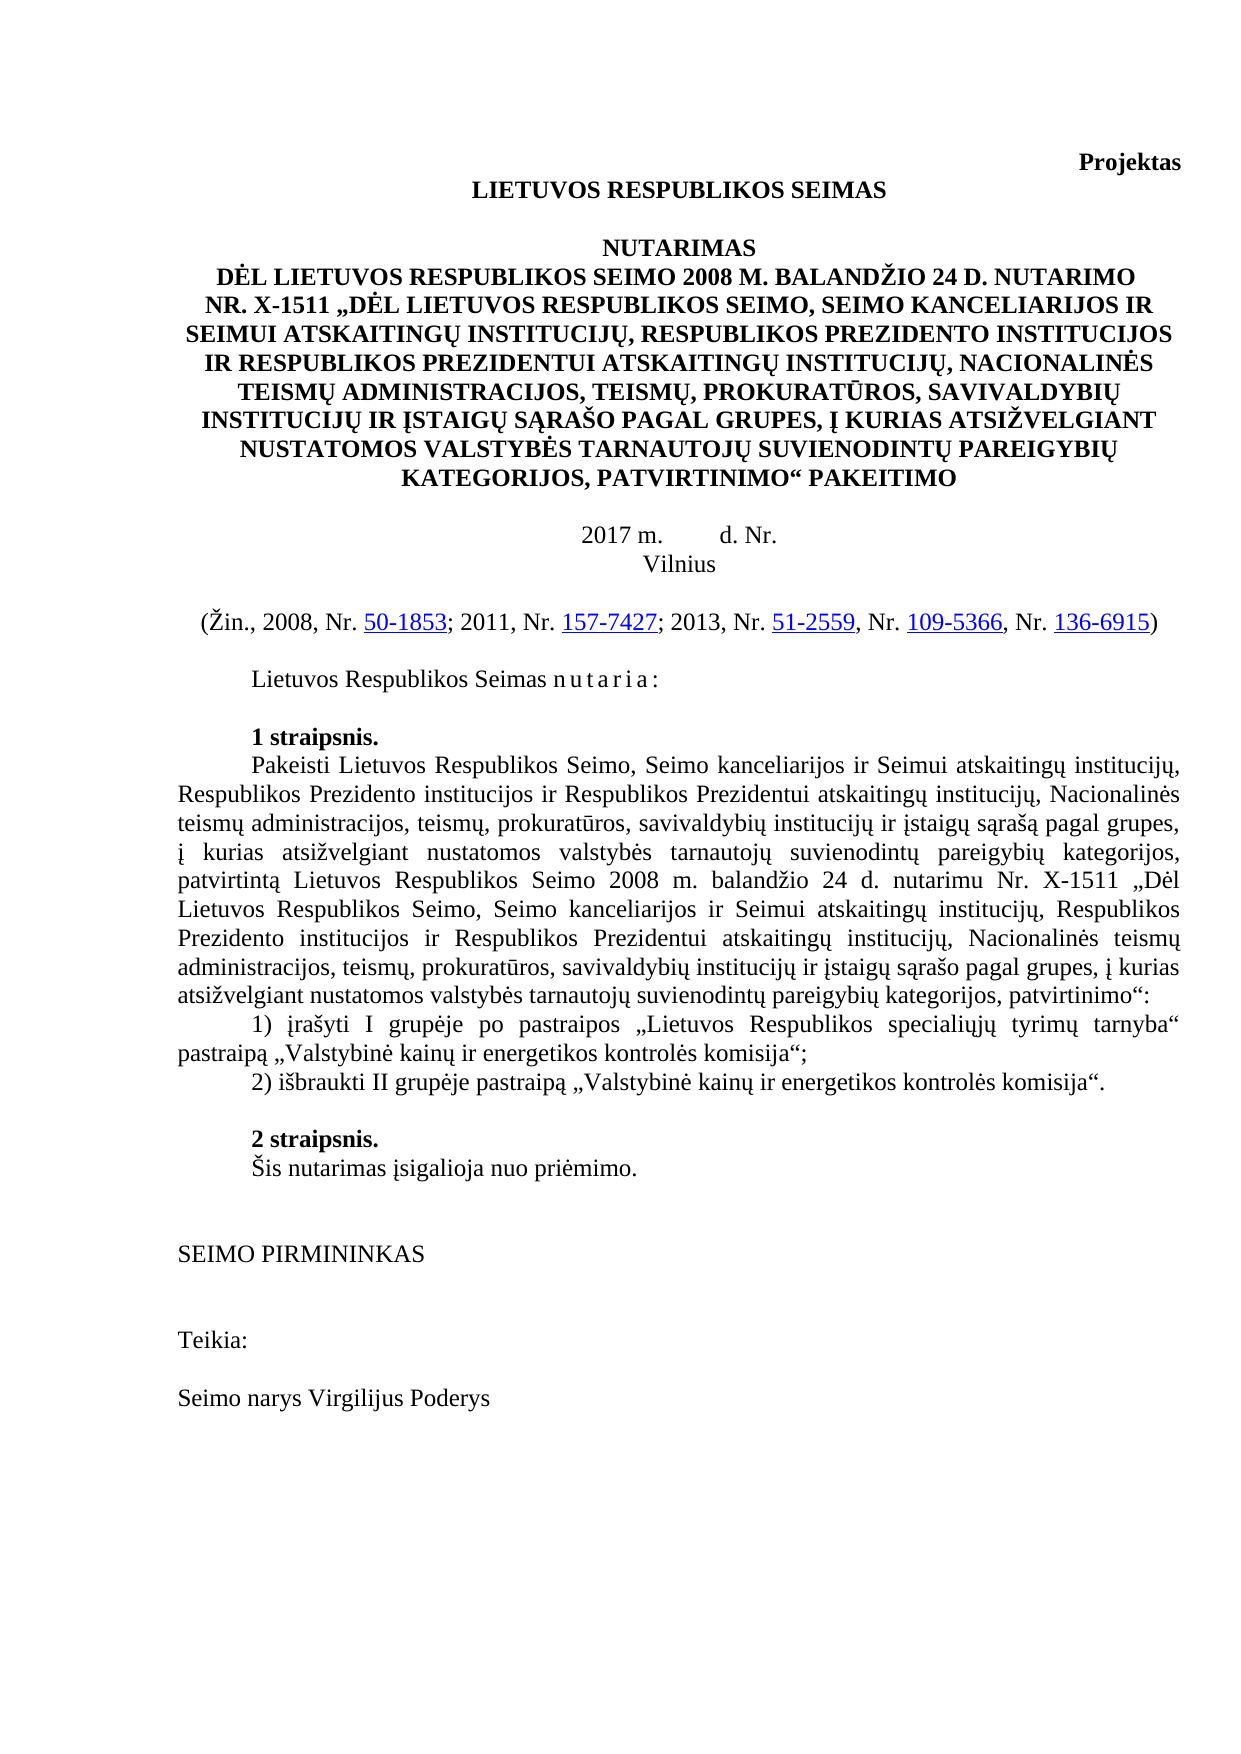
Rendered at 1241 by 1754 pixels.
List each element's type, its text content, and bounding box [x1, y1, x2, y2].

text 2 straipsnis. [177, 1124, 1181, 1153]
text 2017 m. d. Nr. [177, 521, 1181, 549]
text Lietuvos Respublikos Seimas nutaria: [177, 664, 1181, 693]
text LIETUVOS RESPUBLIKOS SEIMAS [177, 176, 1181, 204]
text DĖL LIETUVOS RESPUBLIKOS SEIMO 2008 M. BALANDŽIO 24 D. NUTARIMO NR. X-1511 „DĖL LIETUVOS RESPUBLIKOS SEIMO, SEIMO KANCELIARIJOS IR SEIMUI ATSKAITINGŲ INSTITUCIJŲ, RESPUBLIKOS PREZIDENTO INSTITUCIJOS IR RESPUBLIKOS PREZIDENTUI ATSKAITINGŲ INSTITUCIJŲ, NACIONALINĖS TEISMŲ ADMINISTRACIJOS, TEISMŲ, PROKURATŪROS, SAVIVALDYBIŲ INSTITUCIJŲ IR ĮSTAIGŲ SĄRAŠO PAGAL GRUPES, Į KURIAS ATSIŽVELGIANT NUSTATOMOS VALSTYBĖS TARNAUTOJŲ SUVIENODINTŲ PAREIGYBIŲ KATEGORIJOS, PATVIRTINIMO“ PAKEITIMO [177, 262, 1181, 492]
text Pakeisti Lietuvos Respublikos Seimo, Seimo kanceliarijos ir Seimui atskaitingų institucijų, Respublikos Prezidento institucijos ir Respublikos Prezidentui atskaitingų institucijų, Nacionalinės teismų administracijos, teismų, prokuratūros, savivaldybių institucijų ir įstaigų sąrašą pagal grupes, į kurias atsižvelgiant nustatomos valstybės tarnautojų suvienodintų pareigybių kategorijos, patvirtintą Lietuvos Respublikos Seimo 2008 m. balandžio 24 d. nutarimu Nr. X-1511 „Dėl Lietuvos Respublikos Seimo, Seimo kanceliarijos ir Seimui atskaitingų institucijų, Respublikos Prezidento institucijos ir Respublikos Prezidentui atskaitingų institucijų, Nacionalinės teismų administracijos, teismų, prokuratūros, savivaldybių institucijų ir įstaigų sąrašo pagal grupes, į kurias atsižvelgiant nustatomos valstybės tarnautojų suvienodintų pareigybių kategorijos, patvirtinimo“: [177, 751, 1181, 1009]
text NUTARIMAS [177, 233, 1181, 262]
text 2) išbraukti II grupėje pastraipą „Valstybinė kainų ir energetikos kontrolės komisija“. [177, 1067, 1181, 1096]
text 1 straipsnis. [177, 722, 1181, 751]
text Vilnius [177, 549, 1181, 578]
text 1) įrašyti I grupėje po pastraipos „Lietuvos Respublikos specialiųjų tyrimų tarnyba“ pastraipą „Valstybinė kainų ir energetikos kontrolės komisija“; [177, 1009, 1181, 1067]
text (Žin., 2008, Nr. 50-1853; 2011, Nr. 157-7427; 2013, Nr. 51-2559, Nr. 109-5366, Nr. 136-6915) [177, 607, 1181, 636]
text SEIMO PIRMININKAS [177, 1239, 1181, 1268]
text Seimo narys Virgilijus Poderys [177, 1383, 1181, 1412]
text Šis nutarimas įsigalioja nuo priėmimo. [177, 1153, 1181, 1182]
text Projektas [177, 147, 1181, 176]
text Teikia: [177, 1326, 1181, 1354]
